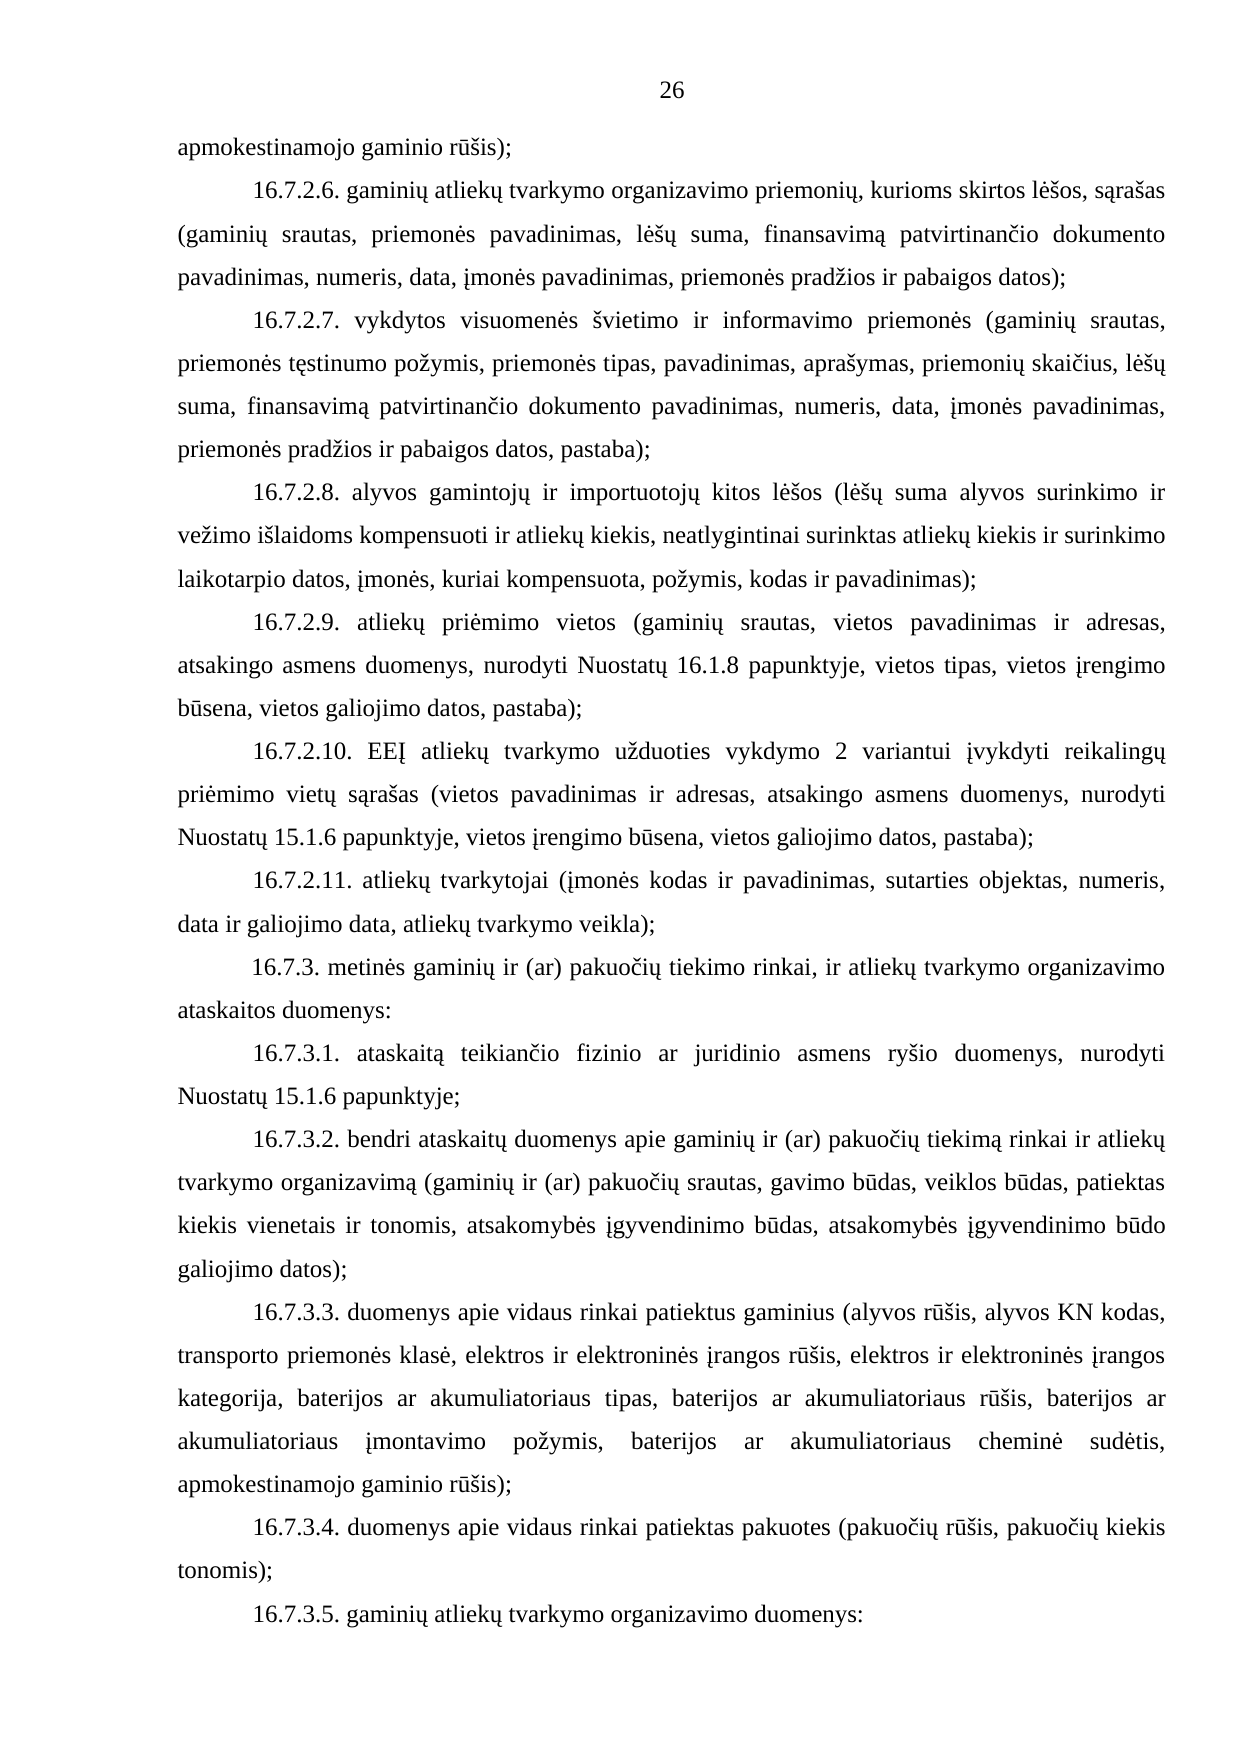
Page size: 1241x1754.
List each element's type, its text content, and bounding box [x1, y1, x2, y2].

text 16.7.2.11. atliekų tvarkytojai (įmonės kodas ir pavadinimas, sutarties objektas, numeris, data ir galiojimo data, atliekų tvarkymo veikla); [177, 866, 1166, 937]
text 16.7.3. metinės gaminių ir (ar) pakuočių tiekimo rinkai, ir atliekų tvarkymo organizavimo ataskaitos duomenys: [177, 952, 1166, 1024]
text apmokestinamojo gaminio rūšis); [177, 132, 1166, 161]
text 16.7.3.2. bendri ataskaitų duomenys apie gaminių ir (ar) pakuočių tiekimą rinkai ir atliekų tvarkymo organizavimą (gaminių ir (ar) pakuočių srautas, gavimo būdas, veiklos būdas, patiektas kiekis vienetais ir tonomis, atsakomybės įgyvendinimo būdas, atsakomybės įgyvendinimo būdo galiojimo datos); [177, 1124, 1166, 1282]
text 16.7.3.4. duomenys apie vidaus rinkai patiektas pakuotes (pakuočių rūšis, pakuočių kiekis tonomis); [177, 1512, 1166, 1584]
text 16.7.3.1. ataskaitą teikiančio fizinio ar juridinio asmens ryšio duomenys, nurodyti Nuostatų 15.1.6 papunktyje; [177, 1038, 1166, 1110]
text 16.7.2.8. alyvos gamintojų ir importuotojų kitos lėšos (lėšų suma alyvos surinkimo ir vežimo išlaidoms kompensuoti ir atliekų kiekis, neatlygintinai surinktas atliekų kiekis ir surinkimo laikotarpio datos, įmonės, kuriai kompensuota, požymis, kodas ir pavadinimas); [177, 477, 1166, 592]
text 16.7.2.6. gaminių atliekų tvarkymo organizavimo priemonių, kurioms skirtos lėšos, sąrašas (gaminių srautas, priemonės pavadinimas, lėšų suma, finansavimą patvirtinančio dokumento pavadinimas, numeris, data, įmonės pavadinimas, priemonės pradžios ir pabaigos datos); [177, 176, 1166, 291]
text 16.7.3.3. duomenys apie vidaus rinkai patiektus gaminius (alyvos rūšis, alyvos KN kodas, transporto priemonės klasė, elektros ir elektroninės įrangos rūšis, elektros ir elektroninės įrangos kategorija, baterijos ar akumuliatoriaus tipas, baterijos ar akumuliatoriaus rūšis, baterijos ar akumuliatoriaus įmontavimo požymis, baterijos ar akumuliatoriaus cheminė sudėtis, apmokestinamojo gaminio rūšis); [177, 1297, 1166, 1498]
text 16.7.2.9. atliekų priėmimo vietos (gaminių srautas, vietos pavadinimas ir adresas, atsakingo asmens duomenys, nurodyti Nuostatų 16.1.8 papunktyje, vietos tipas, vietos įrengimo būsena, vietos galiojimo datos, pastaba); [177, 607, 1166, 722]
text 16.7.2.7. vykdytos visuomenės švietimo ir informavimo priemonės (gaminių srautas, priemonės tęstinumo požymis, priemonės tipas, pavadinimas, aprašymas, priemonių skaičius, lėšų suma, finansavimą patvirtinančio dokumento pavadinimas, numeris, data, įmonės pavadinimas, priemonės pradžios ir pabaigos datos, pastaba); [177, 305, 1166, 463]
text 16.7.3.5. gaminių atliekų tvarkymo organizavimo duomenys: [177, 1599, 1166, 1627]
text 16.7.2.10. EEĮ atliekų tvarkymo užduoties vykdymo 2 variantui įvykdyti reikalingų priėmimo vietų sąrašas (vietos pavadinimas ir adresas, atsakingo asmens duomenys, nurodyti Nuostatų 15.1.6 papunktyje, vietos įrengimo būsena, vietos galiojimo datos, pastaba); [177, 736, 1166, 851]
